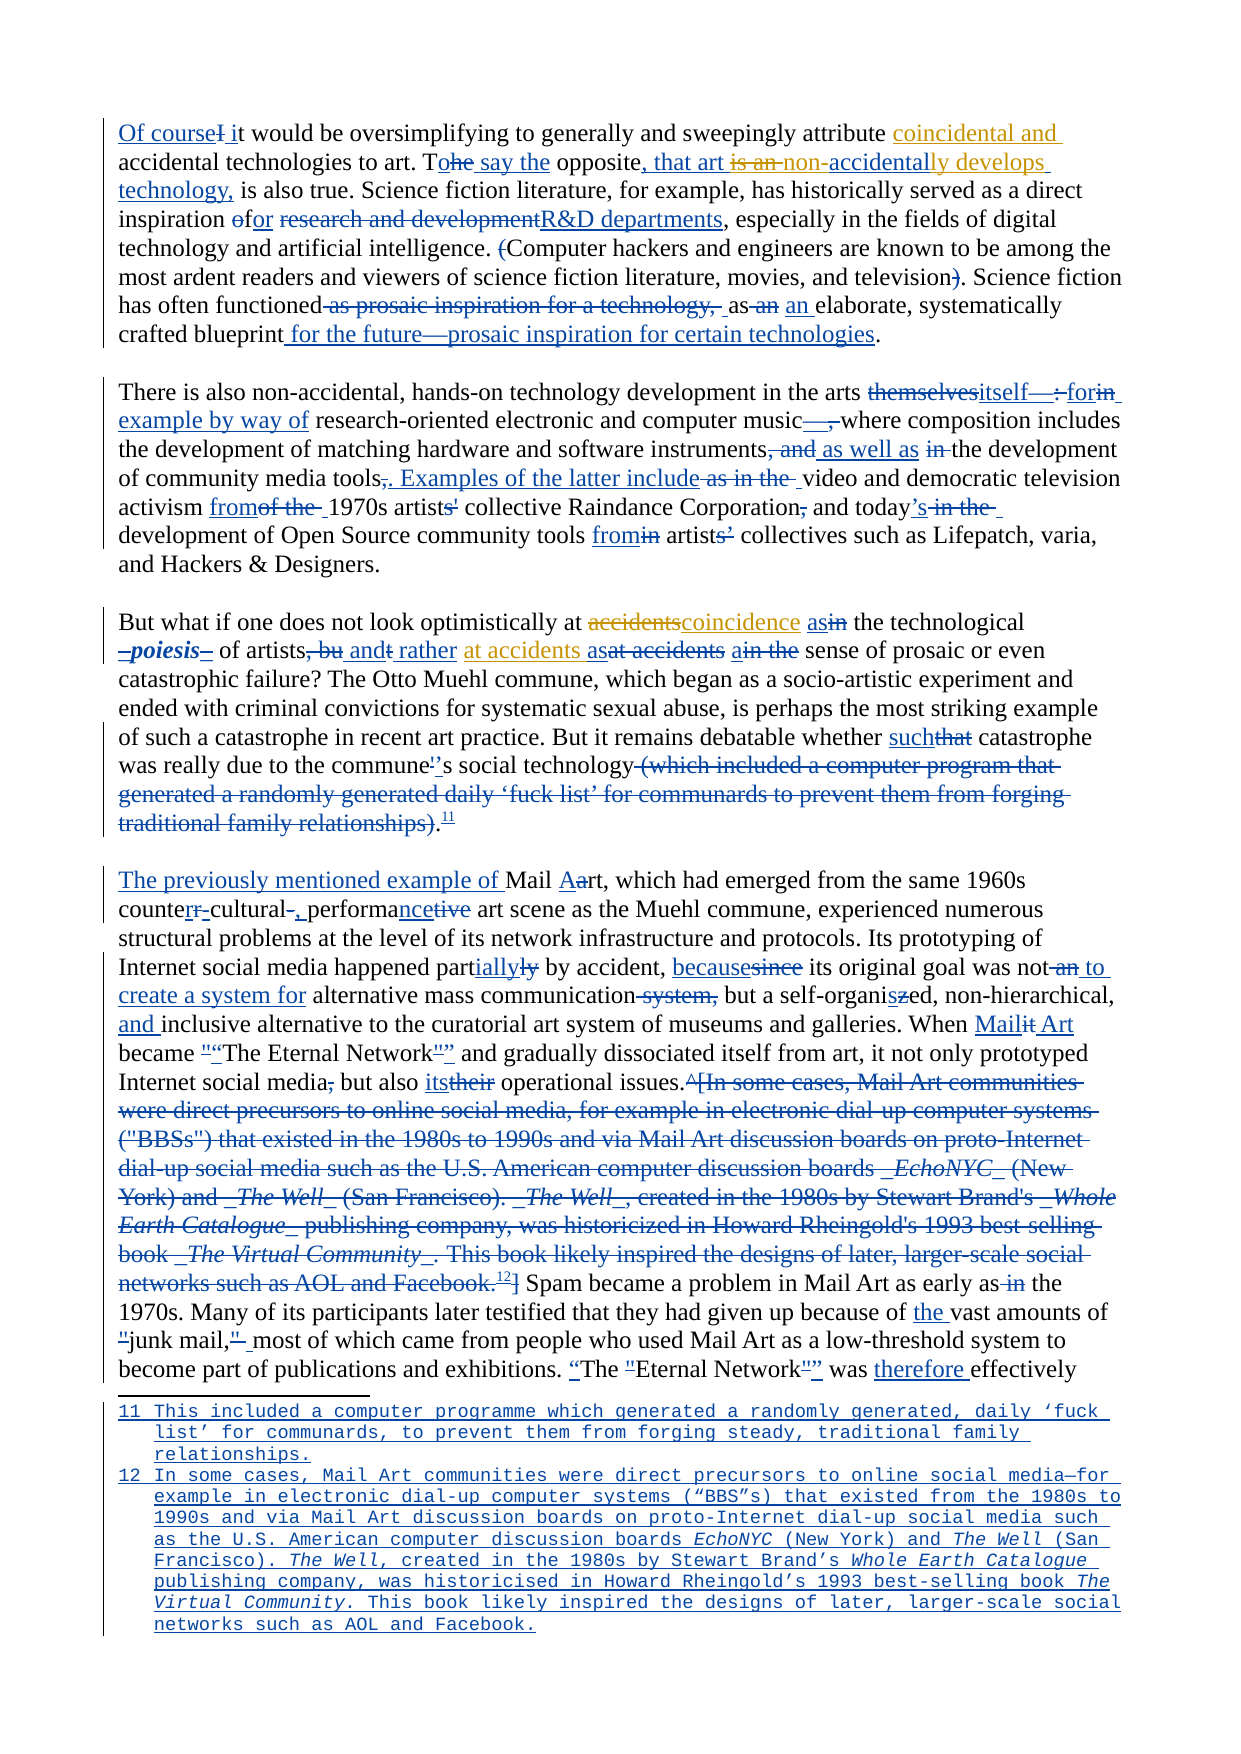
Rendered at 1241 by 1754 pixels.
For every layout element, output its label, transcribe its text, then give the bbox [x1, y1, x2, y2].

text But what if one does not look optimistically at coincidence as the technological poiesis of artists and rather at accidents as a sense of prosaic or even catastrophic failure? The Otto Muehl commune, which began as a socio-artistic experiment and ended with criminal convictions for systematic sexual abuse, is perhaps the most striking example of such a catastrophe in recent art practice. But it remains debatable whether such catastrophe was really due to the commune’s social technology. [118, 607, 1122, 837]
text In some cases, Mail Art communities were direct precursors to online social media—for example in electronic dial-up computer systems (“BBS”s) that existed from the 1980s to 1990s and via Mail Art discussion boards on proto-Internet dial-up social media such as the U.S. American computer discussion boards EchoNYC (New York) and The Well (San Francisco). The Well, created in the 1980s by Stewart Brand’s Whole Earth Catalogue publishing company, was historicised in Howard Rheingold’s 1993 best-selling book The Virtual Community. This book likely inspired the designs of later, larger-scale social networks such as AOL and Facebook. [118, 1466, 1122, 1636]
text This included a computer programme which generated a randomly generated, daily ‘fuck list’ for communards, to prevent them from forging steady, traditional family relationships. [118, 1402, 1122, 1466]
text The previously mentioned example of Mail Art, which had emerged from the same 1960s counter-cultural, performance art scene as the Muehl commune, experienced numerous structural problems at the level of its network infrastructure and protocols. Its prototyping of Internet social media happened partially by accident, because its original goal was not to create a system for alternative mass communication but a self-organised, non-hierarchical, and inclusive alternative to the curatorial art system of museums and galleries. When Mail Art became “The Eternal Network” and gradually dissociated itself from art, it not only prototyped Internet social media but also its operational issues. Spam became a problem in Mail Art as early as the 1970s. Many of its participants later testified that they had given up because of the vast amounts of junk mail, most of which came from people who used Mail Art as a low-threshold system to become part of publications and exhibitions. “The Eternal Network” was therefore effectively re-appropriated as a vehicle for self-promotion, most blatantly by the Italian businessman Guglielmo Achille Cavellini, who used Mail Art to disseminate his individual brand in the form of ubiquitous stickers promoting his artist career. [118, 866, 1122, 1383]
text There is also non-accidental, hands-on technology development in the arts itself—for example by way of research-oriented electronic and computer music—where composition includes the development of matching hardware and software instruments as well as the development of community media tools. Examples of the latter include video and democratic television activism from 1970s artist collective Raindance Corporation and today’s development of Open Source community tools from artist collectives such as Lifepatch, varia, and Hackers & Designers. [118, 377, 1122, 578]
